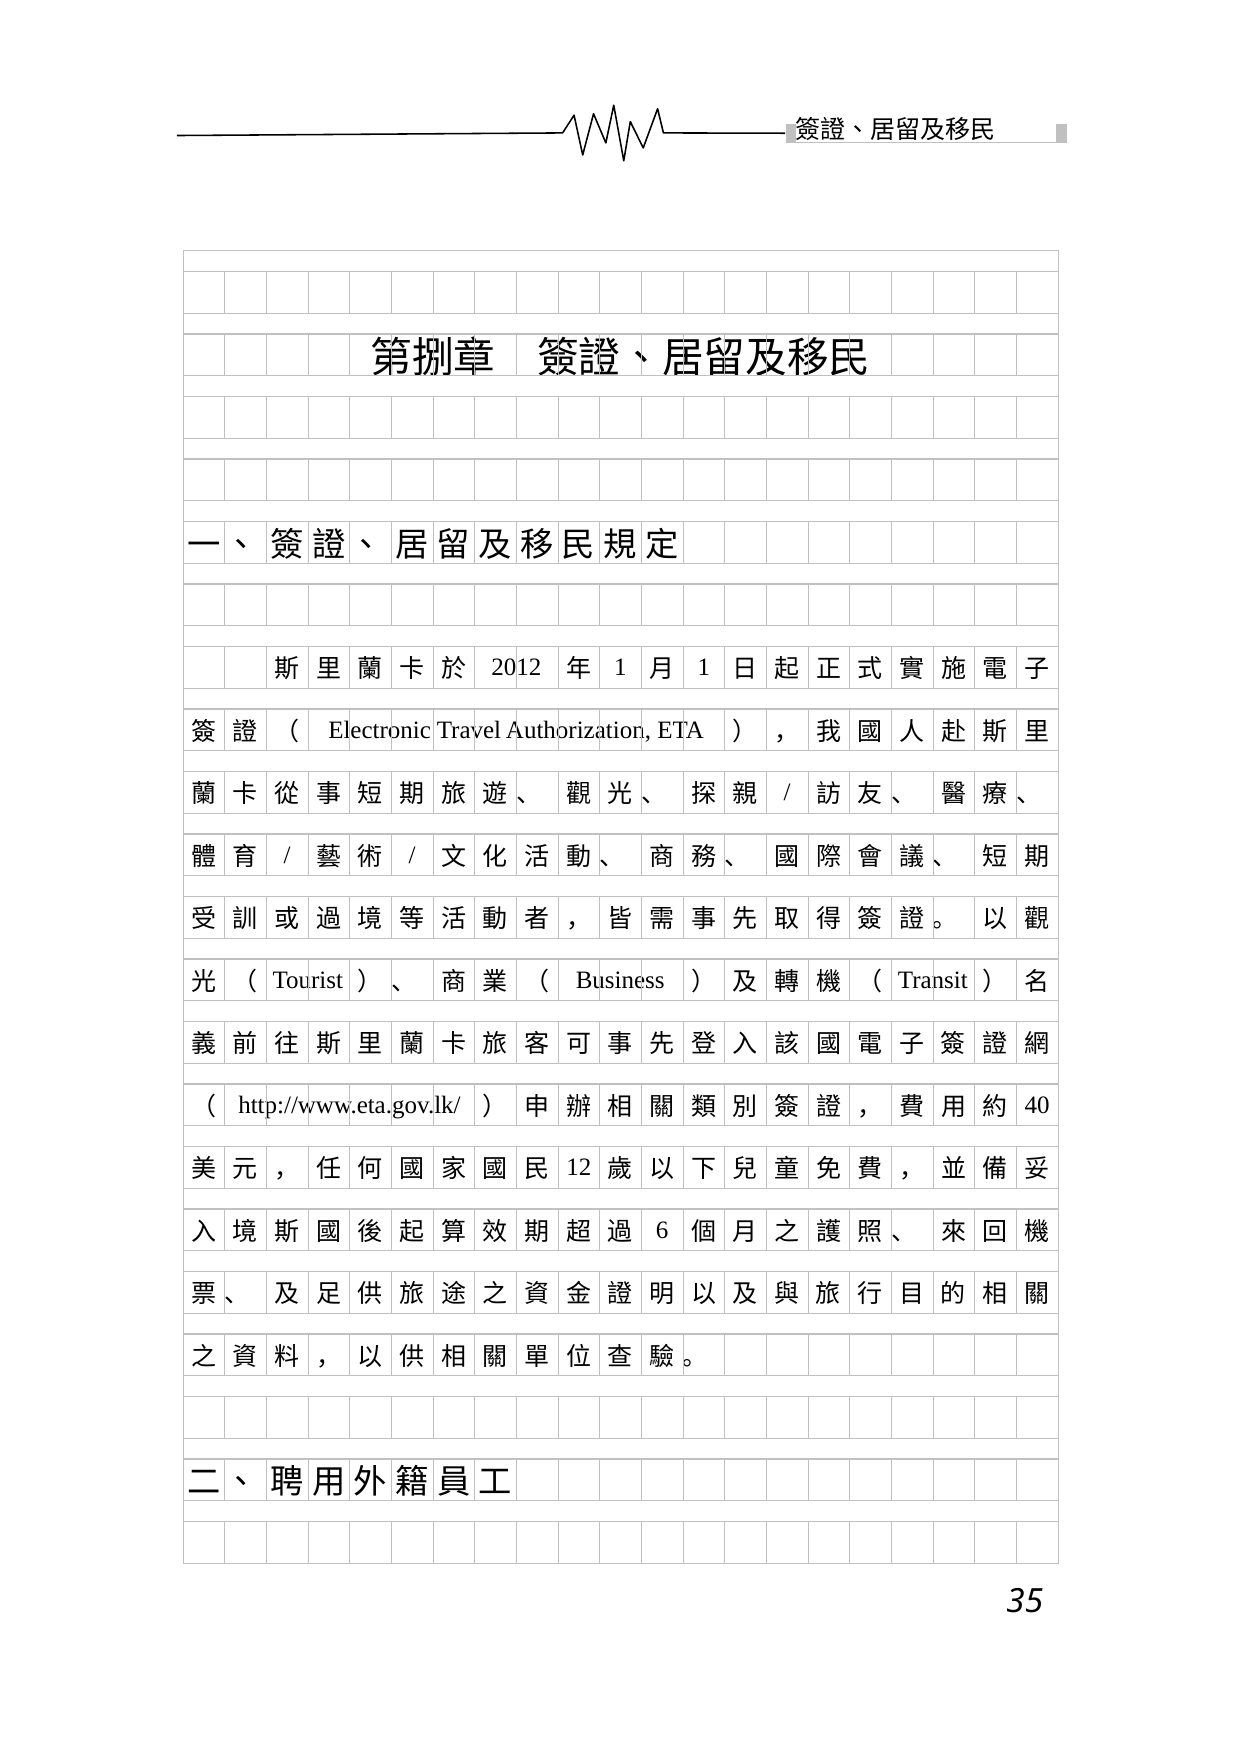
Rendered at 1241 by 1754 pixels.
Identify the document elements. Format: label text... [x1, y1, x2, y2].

text 第捌章 簽證、居留及移民 [559, 335, 599, 375]
text 一、簽證、居留及移民規定 [309, 522, 349, 563]
text 用 [309, 1460, 349, 1500]
text 第捌章 簽證、居留及移民 [517, 335, 558, 375]
text 一、簽證、居留及移民規定 [642, 522, 683, 563]
text 第捌章 簽證、居留及移民 [475, 335, 516, 375]
text [975, 1460, 1016, 1500]
text 第捌章 簽證、居留及移民 [809, 335, 849, 375]
text 斯里蘭卡於2012年1月1日起正式實施電子簽證（Electronic Travel Authorization, ETA），我國人赴斯里蘭卡從事短期旅遊、觀光、探親/訪友、醫療、體育/藝術/文化活動、商務、國際會議、短期受訓或過境等活動者，皆需事先取得簽證。以觀光（Tourist）、商業（Business）及轉機（Transit）名義前往斯里蘭卡旅客可事先登入該國電子簽證網（http://www.eta.gov.lk/）申辦相關類別簽證，費用約40美元，任何國家國民12歲以下兒童免費，並備妥入境斯國後起算效期超過6個月之護照、來回機票、及足供旅途之資金證明以及與旅行目的相關之資料，以供相關單位查驗。 [184, 1189, 1058, 1208]
text [559, 1460, 599, 1500]
text [767, 1460, 808, 1500]
text 一、簽證、居留及移民規定 [767, 522, 808, 563]
text 斯里蘭卡於2012年1月1日起正式實施電子簽證（Electronic Travel Authorization, ETA），我國人赴斯里蘭卡從事短期旅遊、觀光、探親/訪友、醫療、體育/藝術/文化活動、商務、國際會議、短期受訓或過境等活動者，皆需事先取得簽證。以觀光（Tourist）、商業（Business）及轉機（Transit）名義前往斯里蘭卡旅客可事先登入該國電子簽證網（http://www.eta.gov.lk/）申辦相關類別簽證，費用約40美元，任何國家國民12歲以下兒童免費，並備妥入境斯國後起算效期超過6個月之護照、來回機票、及足供旅途之資金證明以及與旅行目的相關之資料，以供相關單位查驗。 [184, 1064, 1058, 1083]
text 第捌章 簽證、居留及移民 [392, 335, 433, 375]
text 一、簽證、居留及移民規定 [725, 522, 766, 563]
text [517, 1460, 558, 1500]
text 一、簽證、居留及移民規定 [225, 522, 266, 563]
text [809, 1460, 849, 1500]
text 斯里蘭卡於2012年1月1日起正式實施電子簽證（Electronic Travel Authorization, ETA），我國人赴斯里蘭卡從事短期旅遊、觀光、探親/訪友、醫療、體育/藝術/文化活動、商務、國際會議、短期受訓或過境等活動者，皆需事先取得簽證。以觀光（Tourist）、商業（Business）及轉機（Transit）名義前往斯里蘭卡旅客可事先登入該國電子簽證網（http://www.eta.gov.lk/）申辦相關類別簽證，費用約40美元，任何國家國民12歲以下兒童免費，並備妥入境斯國後起算效期超過6個月之護照、來回機票、及足供旅途之資金證明以及與旅行目的相關之資料，以供相關單位查驗。 [184, 814, 1058, 833]
text 一、簽證、居留及移民規定 [975, 522, 1016, 563]
text 斯里蘭卡於2012年1月1日起正式實施電子簽證（Electronic Travel Authorization, ETA），我國人赴斯里蘭卡從事短期旅遊、觀光、探親/訪友、醫療、體育/藝術/文化活動、商務、國際會議、短期受訓或過境等活動者，皆需事先取得簽證。以觀光（Tourist）、商業（Business）及轉機（Transit）名義前往斯里蘭卡旅客可事先登入該國電子簽證網（http://www.eta.gov.lk/）申辦相關類別簽證，費用約40美元，任何國家國民12歲以下兒童免費，並備妥入境斯國後起算效期超過6個月之護照、來回機票、及足供旅途之資金證明以及與旅行目的相關之資料，以供相關單位查驗。 [184, 1126, 1058, 1146]
text 一、簽證、居留及移民規定 [267, 522, 308, 563]
text 一、簽證、居留及移民規定 [184, 501, 1058, 521]
text 斯里蘭卡於2012年1月1日起正式實施電子簽證（Electronic Travel Authorization, ETA），我國人赴斯里蘭卡從事短期旅遊、觀光、探親/訪友、醫療、體育/藝術/文化活動、商務、國際會議、短期受訓或過境等活動者，皆需事先取得簽證。以觀光（Tourist）、商業（Business）及轉機（Transit）名義前往斯里蘭卡旅客可事先登入該國電子簽證網（http://www.eta.gov.lk/）申辦相關類別簽證，費用約40美元，任何國家國民12歲以下兒童免費，並備妥入境斯國後起算效期超過6個月之護照、來回機票、及足供旅途之資金證明以及與旅行目的相關之資料，以供相關單位查驗。 [184, 939, 1058, 958]
text 二 [184, 1460, 224, 1500]
text [725, 1460, 766, 1500]
text 斯里蘭卡於2012年1月1日起正式實施電子簽證（Electronic Travel Authorization, ETA），我國人赴斯里蘭卡從事短期旅遊、觀光、探親/訪友、醫療、體育/藝術/文化活動、商務、國際會議、短期受訓或過境等活動者，皆需事先取得簽證。以觀光（Tourist）、商業（Business）及轉機（Transit）名義前往斯里蘭卡旅客可事先登入該國電子簽證網（http://www.eta.gov.lk/）申辦相關類別簽證，費用約40美元，任何國家國民12歲以下兒童免費，並備妥入境斯國後起算效期超過6個月之護照、來回機票、及足供旅途之資金證明以及與旅行目的相關之資料，以供相關單位查驗。 [184, 1251, 1058, 1271]
text 一、簽證、居留及移民規定 [392, 522, 433, 563]
text 斯里蘭卡於2012年1月1日起正式實施電子簽證（Electronic Travel Authorization, ETA），我國人赴斯里蘭卡從事短期旅遊、觀光、探親/訪友、醫療、體育/藝術/文化活動、商務、國際會議、短期受訓或過境等活動者，皆需事先取得簽證。以觀光（Tourist）、商業（Business）及轉機（Transit）名義前往斯里蘭卡旅客可事先登入該國電子簽證網（http://www.eta.gov.lk/）申辦相關類別簽證，費用約40美元，任何國家國民12歲以下兒童免費，並備妥入境斯國後起算效期超過6個月之護照、來回機票、及足供旅途之資金證明以及與旅行目的相關之資料，以供相關單位查驗。 [184, 626, 1058, 646]
text 第捌章 簽證、居留及移民 [309, 335, 349, 375]
text 一、簽證、居留及移民規定 [184, 522, 224, 563]
text [1017, 1460, 1058, 1500]
text 第捌章 簽證、居留及移民 [667, 357, 683, 375]
text [600, 1460, 641, 1500]
text 聘 [267, 1460, 308, 1500]
text 一、簽證、居留及移民規定 [684, 522, 724, 563]
text 第捌章 簽證、居留及移民 [600, 335, 641, 375]
text 第捌章 簽證、居留及移民 [892, 335, 933, 375]
text 籍 [392, 1460, 433, 1500]
text [642, 1460, 683, 1500]
text [850, 1460, 891, 1500]
text 第捌章 簽證、居留及移民 [767, 335, 808, 375]
text 第捌章 簽證、居留及移民 [1017, 335, 1058, 375]
text 斯里蘭卡於2012年1月1日起正式實施電子簽證（Electronic Travel Authorization, ETA），我國人赴斯里蘭卡從事短期旅遊、觀光、探親/訪友、醫療、體育/藝術/文化活動、商務、國際會議、短期受訓或過境等活動者，皆需事先取得簽證。以觀光（Tourist）、商業（Business）及轉機（Transit）名義前往斯里蘭卡旅客可事先登入該國電子簽證網（http://www.eta.gov.lk/）申辦相關類別簽證，費用約40美元，任何國家國民12歲以下兒童免費，並備妥入境斯國後起算效期超過6個月之護照、來回機票、及足供旅途之資金證明以及與旅行目的相關之資料，以供相關單位查驗。 [184, 689, 1058, 708]
text 第捌章 簽證、居留及移民 [934, 335, 974, 375]
text 一、簽證、居留及移民規定 [850, 522, 891, 563]
text 一、簽證、居留及移民規定 [517, 522, 558, 563]
text 斯里蘭卡於2012年1月1日起正式實施電子簽證（Electronic Travel Authorization, ETA），我國人赴斯里蘭卡從事短期旅遊、觀光、探親/訪友、醫療、體育/藝術/文化活動、商務、國際會議、短期受訓或過境等活動者，皆需事先取得簽證。以觀光（Tourist）、商業（Business）及轉機（Transit）名義前往斯里蘭卡旅客可事先登入該國電子簽證網（http://www.eta.gov.lk/）申辦相關類別簽證，費用約40美元，任何國家國民12歲以下兒童免費，並備妥入境斯國後起算效期超過6個月之護照、來回機票、及足供旅途之資金證明以及與旅行目的相關之資料，以供相關單位查驗。 [184, 1314, 1058, 1333]
text 第捌章 簽證、居留及移民 [975, 335, 1016, 375]
text 外 [350, 1460, 391, 1500]
text 一、簽證、居留及移民規定 [809, 522, 849, 563]
text 第捌章 簽證、居留及移民 [184, 335, 224, 375]
text 斯里蘭卡於2012年1月1日起正式實施電子簽證（Electronic Travel Authorization, ETA），我國人赴斯里蘭卡從事短期旅遊、觀光、探親/訪友、醫療、體育/藝術/文化活動、商務、國際會議、短期受訓或過境等活動者，皆需事先取得簽證。以觀光（Tourist）、商業（Business）及轉機（Transit）名義前往斯里蘭卡旅客可事先登入該國電子簽證網（http://www.eta.gov.lk/）申辦相關類別簽證，費用約40美元，任何國家國民12歲以下兒童免費，並備妥入境斯國後起算效期超過6個月之護照、來回機票、及足供旅途之資金證明以及與旅行目的相關之資料，以供相關單位查驗。 [184, 876, 1058, 896]
text 一、簽證、居留及移民規定 [475, 522, 516, 563]
text 第捌章 簽證、居留及移民 [225, 335, 266, 375]
text 第捌章 簽證、居留及移民 [267, 335, 308, 375]
text 一、簽證、居留及移民規定 [892, 522, 933, 563]
text 一、簽證、居留及移民規定 [1017, 522, 1058, 563]
text 一、簽證、居留及移民規定 [559, 522, 599, 563]
text 第捌章 簽證、居留及移民 [850, 335, 891, 375]
text 一、簽證、居留及移民規定 [934, 522, 974, 563]
text 一、簽證、居留及移民規定 [600, 522, 641, 563]
text 第捌章 簽證、居留及移民 [642, 335, 683, 375]
text 一、簽證、居留及移民規定 [434, 522, 474, 563]
text 第捌章 簽證、居留及移民 [184, 314, 1058, 333]
text 斯里蘭卡於2012年1月1日起正式實施電子簽證（Electronic Travel Authorization, ETA），我國人赴斯里蘭卡從事短期旅遊、觀光、探親/訪友、醫療、體育/藝術/文化活動、商務、國際會議、短期受訓或過境等活動者，皆需事先取得簽證。以觀光（Tourist）、商業（Business）及轉機（Transit）名義前往斯里蘭卡旅客可事先登入該國電子簽證網（http://www.eta.gov.lk/）申辦相關類別簽證，費用約40美元，任何國家國民12歲以下兒童免費，並備妥入境斯國後起算效期超過6個月之護照、來回機票、及足供旅途之資金證明以及與旅行目的相關之資料，以供相關單位查驗。 [184, 1001, 1058, 1021]
text 斯里蘭卡於2012年1月1日起正式實施電子簽證（Electronic Travel Authorization, ETA），我國人赴斯里蘭卡從事短期旅遊、觀光、探親/訪友、醫療、體育/藝術/文化活動、商務、國際會議、短期受訓或過境等活動者，皆需事先取得簽證。以觀光（Tourist）、商業（Business）及轉機（Transit）名義前往斯里蘭卡旅客可事先登入該國電子簽證網（http://www.eta.gov.lk/）申辦相關類別簽證，費用約40美元，任何國家國民12歲以下兒童免費，並備妥入境斯國後起算效期超過6個月之護照、來回機票、及足供旅途之資金證明以及與旅行目的相關之資料，以供相關單位查驗。 [184, 751, 1058, 771]
text 員 [434, 1460, 474, 1500]
text 第捌章 簽證、居留及移民 [725, 335, 766, 375]
text 一、簽證、居留及移民規定 [350, 522, 391, 563]
text 工 [475, 1460, 516, 1500]
text [892, 1460, 933, 1500]
text [184, 1439, 1058, 1458]
text 、 [225, 1460, 266, 1500]
text 第捌章 簽證、居留及移民 [684, 335, 724, 375]
text 第捌章 簽證、居留及移民 [350, 335, 391, 375]
text [934, 1460, 974, 1500]
text 第捌章 簽證、居留及移民 [434, 335, 474, 375]
text [684, 1460, 724, 1500]
